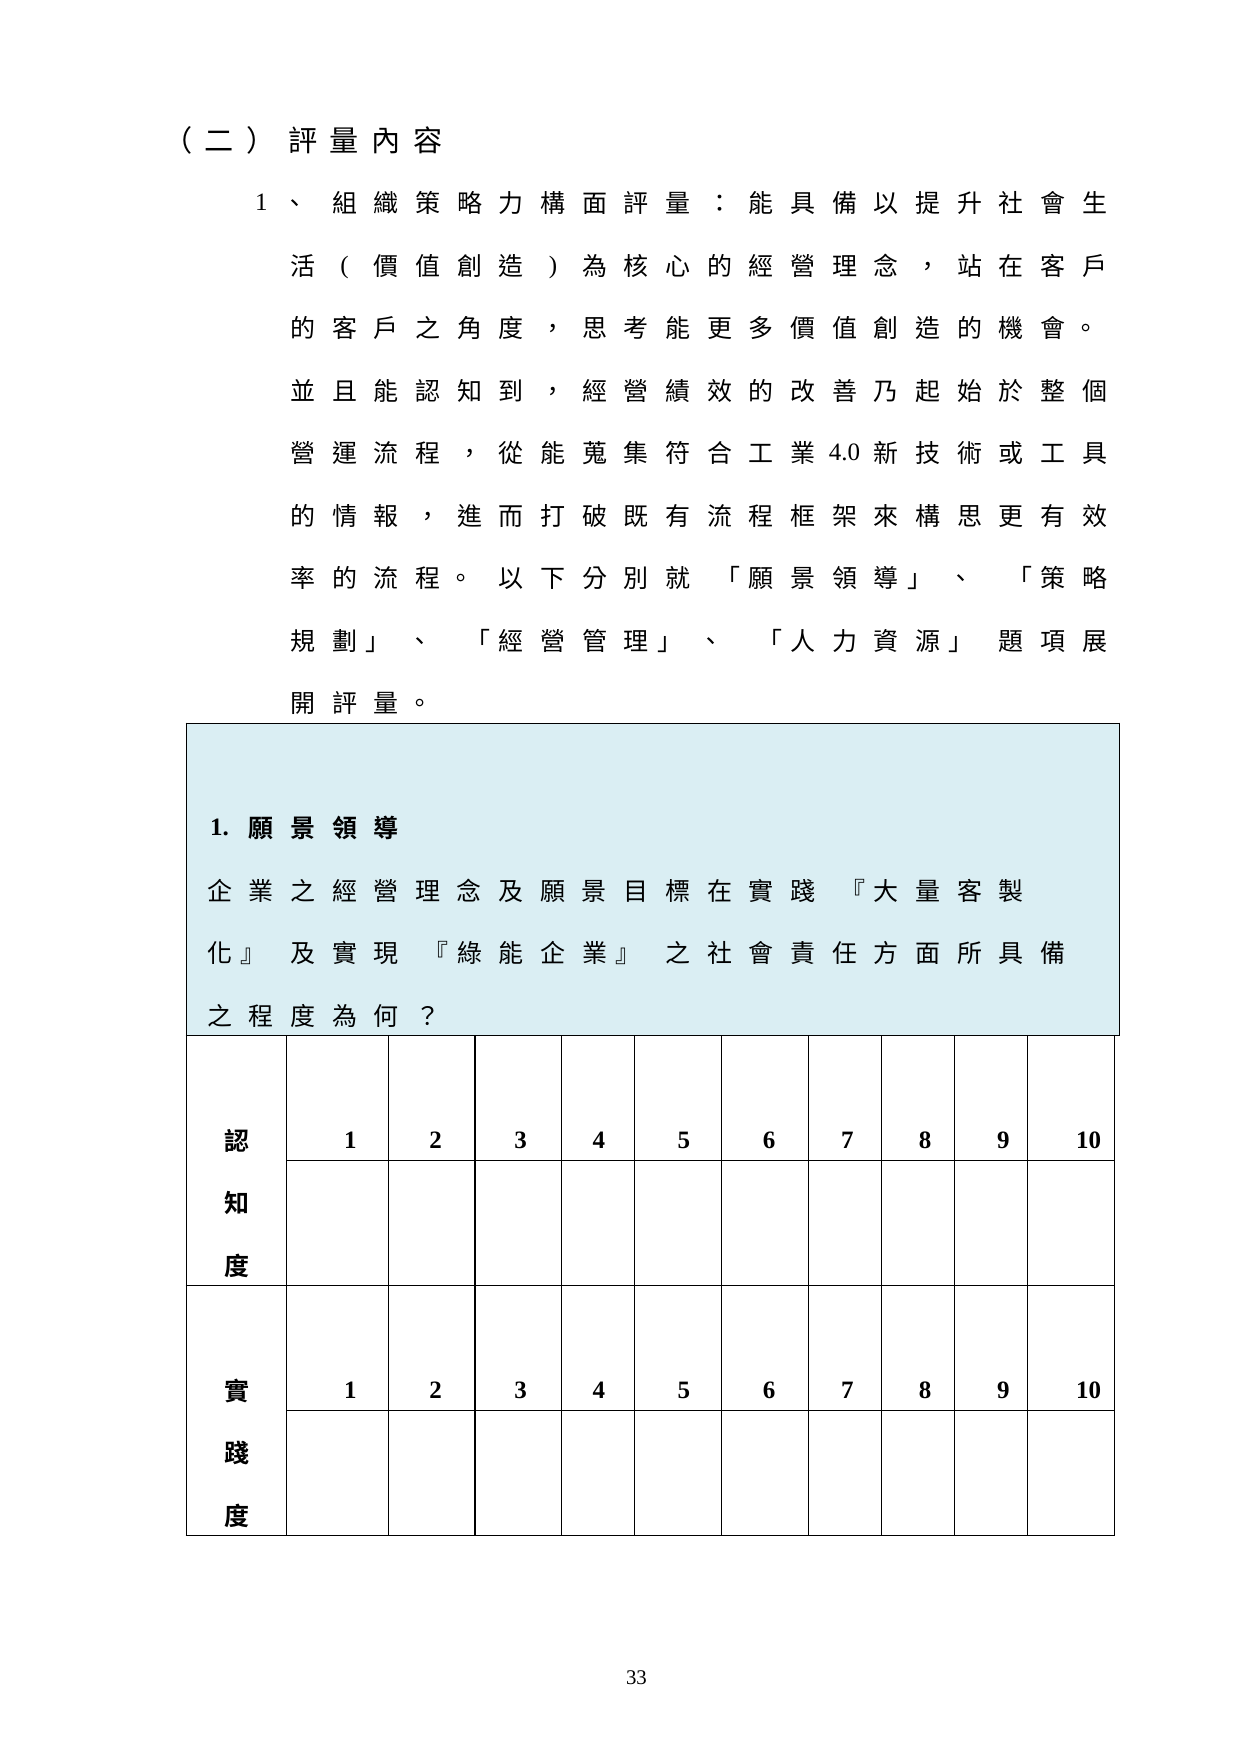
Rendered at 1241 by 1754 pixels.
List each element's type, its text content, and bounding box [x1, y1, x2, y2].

table_cell 7 [809, 1036, 881, 1160]
table_cell 8 [882, 1286, 954, 1410]
table_cell 2 [389, 1286, 474, 1410]
table_cell 4 [562, 1036, 634, 1160]
table_cell [562, 1411, 634, 1535]
table_cell 實踐度 [187, 1286, 286, 1535]
table_cell [389, 1411, 474, 1535]
table_cell [955, 1161, 1027, 1285]
table_cell [287, 1411, 388, 1535]
table_cell 6 [722, 1286, 808, 1410]
table_cell [955, 1411, 1027, 1535]
table_cell 3 [476, 1286, 561, 1410]
table_cell [722, 1411, 808, 1535]
table_cell 3 [476, 1036, 561, 1160]
table_cell 1 [287, 1036, 388, 1160]
table_cell 1 [287, 1286, 388, 1410]
table_cell [1115, 1410, 1119, 1535]
table_cell [635, 1411, 721, 1535]
text （二）評量內容 [157, 97, 1115, 160]
table_cell [476, 1161, 561, 1285]
table_cell [1028, 1411, 1114, 1535]
table_cell 9 [955, 1036, 1027, 1160]
table_cell [476, 1411, 561, 1535]
table_cell 9 [955, 1286, 1027, 1410]
table_cell [1115, 1160, 1119, 1285]
table_cell [809, 1161, 881, 1285]
table_cell [1115, 1285, 1119, 1410]
table_cell [882, 1161, 954, 1285]
table_cell 7 [809, 1286, 881, 1410]
table_cell [809, 1411, 881, 1535]
table_cell 2 [389, 1036, 474, 1160]
table_cell 4 [562, 1286, 634, 1410]
table_cell 10 [1028, 1286, 1114, 1410]
table_cell [562, 1161, 634, 1285]
table_cell [635, 1161, 721, 1285]
table_cell [1115, 1036, 1119, 1160]
table_header 1.願景領導 企業之經營理念及願景目標在實踐『大量客製化』及實現『綠能企業』之社會責任方面所具備之程度為何？ [187, 724, 1119, 1035]
table_cell [287, 1161, 388, 1285]
table_cell [389, 1161, 474, 1285]
table_cell 6 [722, 1036, 808, 1160]
table_cell [722, 1161, 808, 1285]
text 1、組織策略力構面評量：能具備以提升社會生活(價值創造)為核心的經營理念，站在客戶的客戶之角度，思考能更多價值創造的機會。並且能認知到，經營績效的改善乃起始於整個營運流程，從能蒐集符合工業4.0新技術或工具的情報，進而打破既有流程框架來構思更有效率的流程。以下分別就「願景領導」、「策略規劃」、「經營管理」、「人力資源」題項展開評量。 [210, 160, 1115, 722]
table_cell 8 [882, 1036, 954, 1160]
table_cell 5 [635, 1036, 721, 1160]
table_cell 認知度 [187, 1036, 286, 1285]
table_cell 10 [1028, 1036, 1114, 1160]
table_cell [1028, 1161, 1114, 1285]
table_cell [882, 1411, 954, 1535]
table_cell 5 [635, 1286, 721, 1410]
